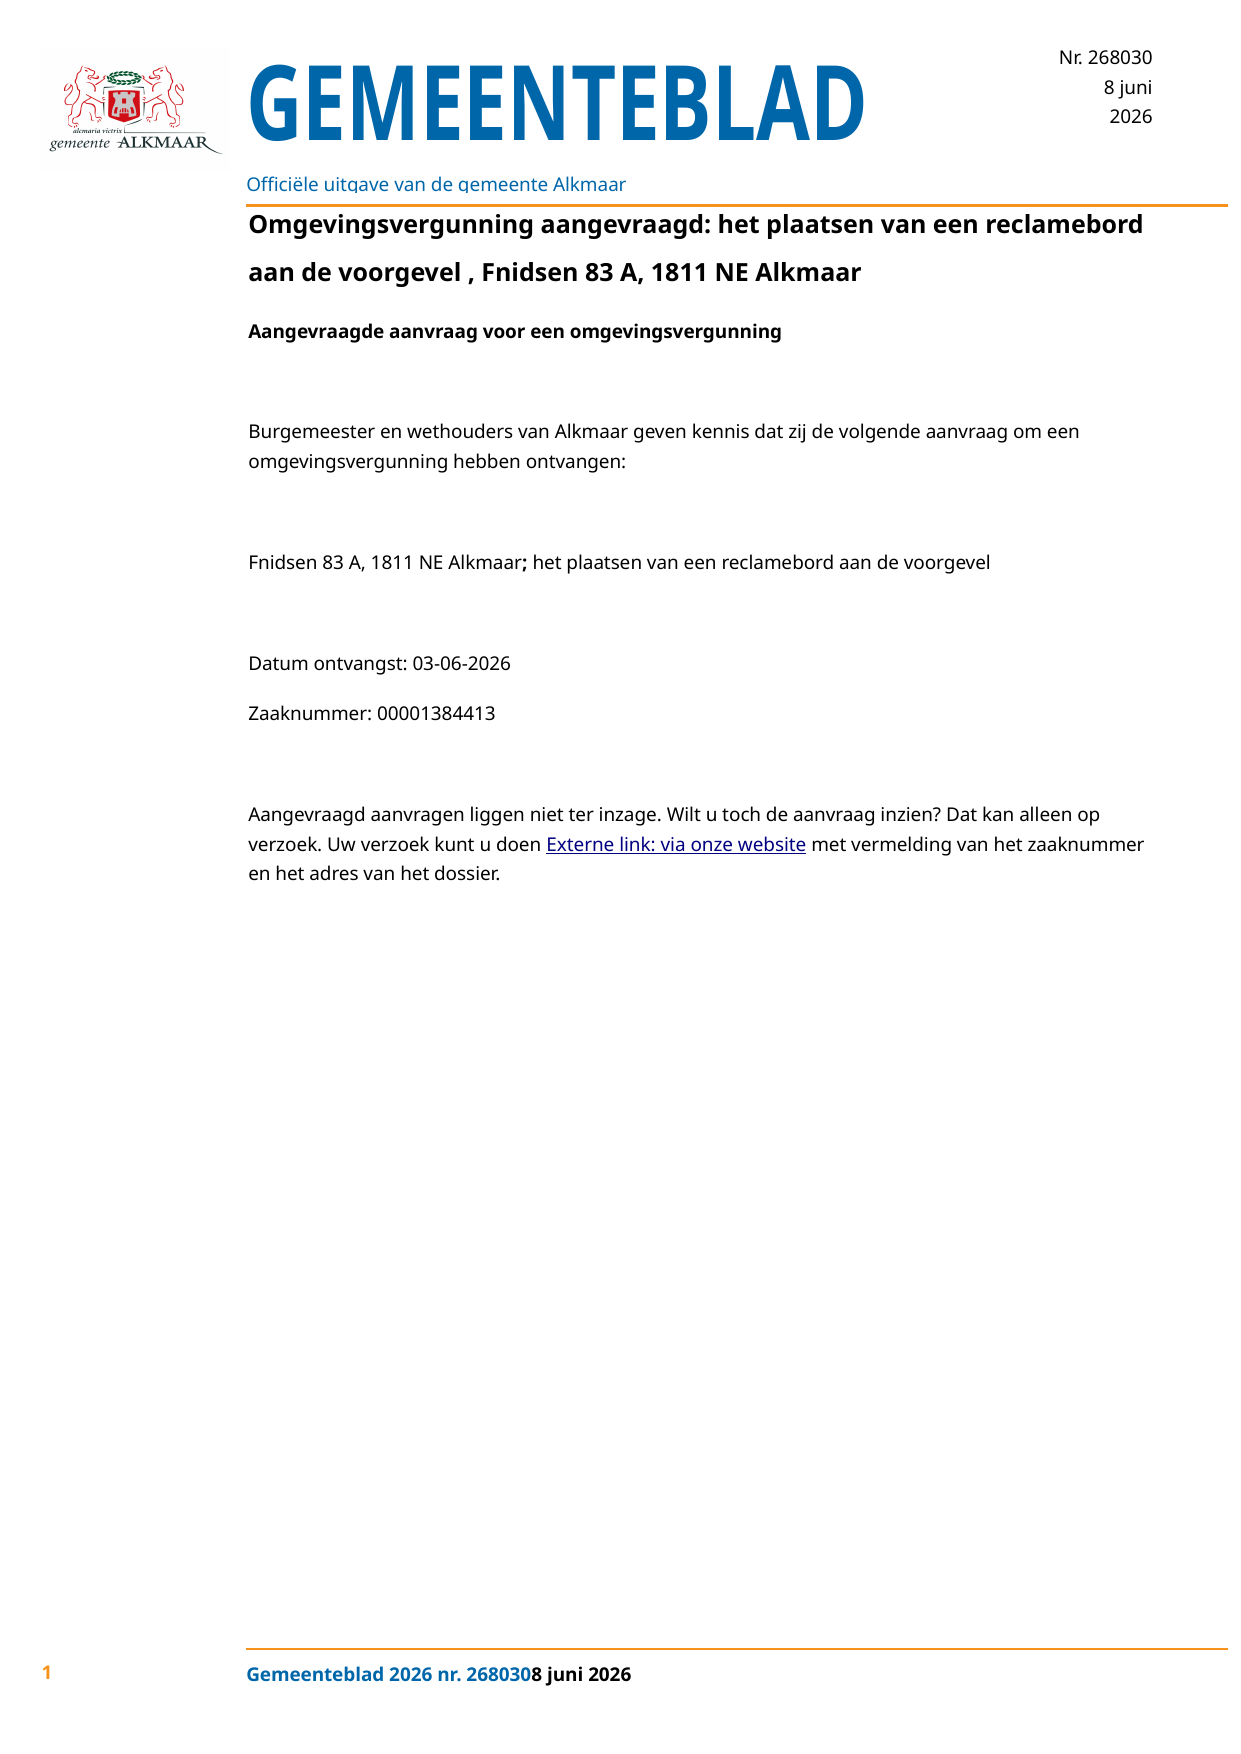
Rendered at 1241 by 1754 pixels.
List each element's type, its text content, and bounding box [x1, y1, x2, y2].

text Omgevingsvergunning aangevraagd: het plaatsen van een reclamebord aan de voorgevel , Fnidsen 83 A, 1811 NE Alkmaar [248, 207, 1152, 288]
picture [41, 47, 231, 172]
text Aangevraagde aanvraag voor een omgevingsvergunning [248, 318, 1152, 344]
text Fnidsen 83 A, 1811 NE Alkmaar; het plaatsen van een reclamebord aan de voorgevel [248, 549, 1152, 575]
text Datum ontvangst: 03-06-2026 [248, 650, 1152, 676]
text Burgemeester en wethouders van Alkmaar geven kennis dat zij de volgende aanvraag om een omgevingsvergunning hebben ontvangen: [248, 419, 1152, 474]
text Aangevraagd aanvragen liggen niet ter inzage. Wilt u toch de aanvraag inzien? Dat kan alleen op verzoek. Uw verzoek kunt u doen Externe link: via onze website met vermelding van het zaaknummer en het adres van het dossier. [248, 801, 1152, 886]
text Zaaknummer: 00001384413 [248, 700, 1152, 726]
